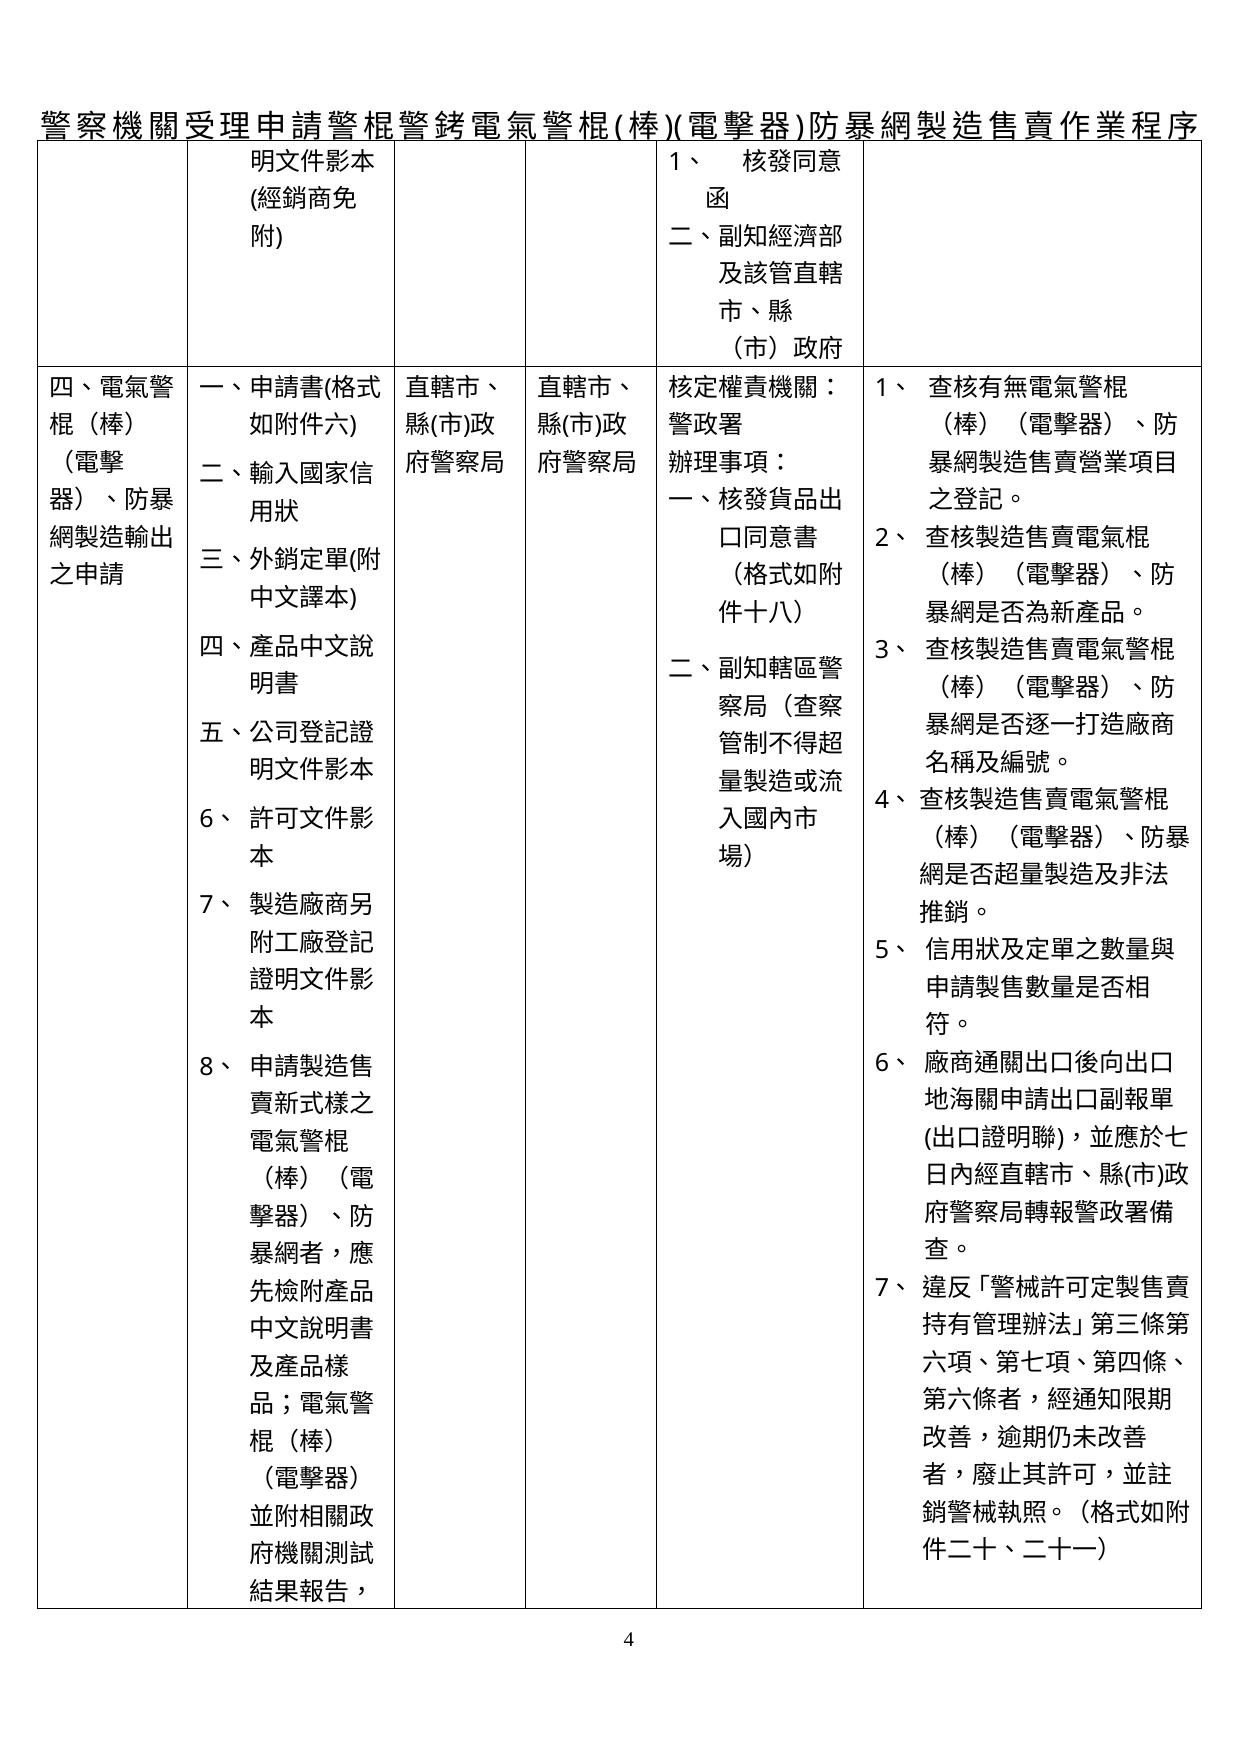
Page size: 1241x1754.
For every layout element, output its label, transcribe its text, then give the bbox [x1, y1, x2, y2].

table_cell 公司登記證明文件影本 工廠登記證明文件影本(經銷商免附) [188, 141, 394, 366]
table_cell 核定權責機關：內政部 辦理事項： 核發同意函 二、副知經濟部及該管直轄市、縣（市）政府 [657, 141, 863, 366]
table_cell [526, 141, 656, 366]
table_header 警察機關受理申請警棍警銬電氣警棍(棒)(電擊器)防暴網製造售賣作業程序 [38, 86, 1201, 139]
table_cell [38, 141, 187, 366]
table_cell [864, 141, 1201, 366]
table_cell 核定權責機關：警政署 辦理事項： 一、核發貨品出口同意書（格式如附件十八） 二、副知轄區警察局（查察管制不得超量製造或流入國內市場） [657, 367, 863, 1608]
table_cell [395, 141, 525, 366]
table_cell 直轄市、縣(市)政府警察局 [395, 367, 525, 1608]
table_cell 一、申請書(格式如附件六) 二、輸入國家信用狀 三、外銷定單(附中文譯本) 四、產品中文說明書 五、公司登記證明文件影本 許可文件影本 製造廠商另附工廠登記證明文件影本 申請製造售賣新式樣之電氣警棍（棒）（電擊器）、防暴網者，應先檢附產品中文說明書及產品樣品；電氣警棍（棒）（電擊器）並附相關政府機關測試結果報告， [188, 367, 394, 1608]
table_cell 查核有無電氣警棍（棒）（電擊器）、防暴網製造售賣營業項目之登記。 查核製造售賣電氣棍（棒）（電擊器）、防暴網是否為新產品。 查核製造售賣電氣警棍（棒）（電擊器）、防暴網是否逐一打造廠商名稱及編號。 查核製造售賣電氣警棍（棒）（電擊器）、防暴網是否超量製造及非法推銷。 信用狀及定單之數量與申請製售數量是否相符。 廠商通關出口後向出口地海關申請出口副報單(出口證明聯)，並應於七日內經直轄市、縣(市)政府警察局轉報警政署備查。 違反「警械許可定製售賣持有管理辦法」第三條第六項、第七項、第四條、第六條者，經通知限期改善，逾期仍未改善者，廢止其許可，並註銷警械執照。（格式如附件二十、二十一） [864, 367, 1201, 1608]
table_cell 四、電氣警棍（棒）（電擊器）、防暴網製造輸出之申請 [38, 367, 187, 1608]
table_cell 直轄市、縣(市)政府警察局 [526, 367, 656, 1608]
